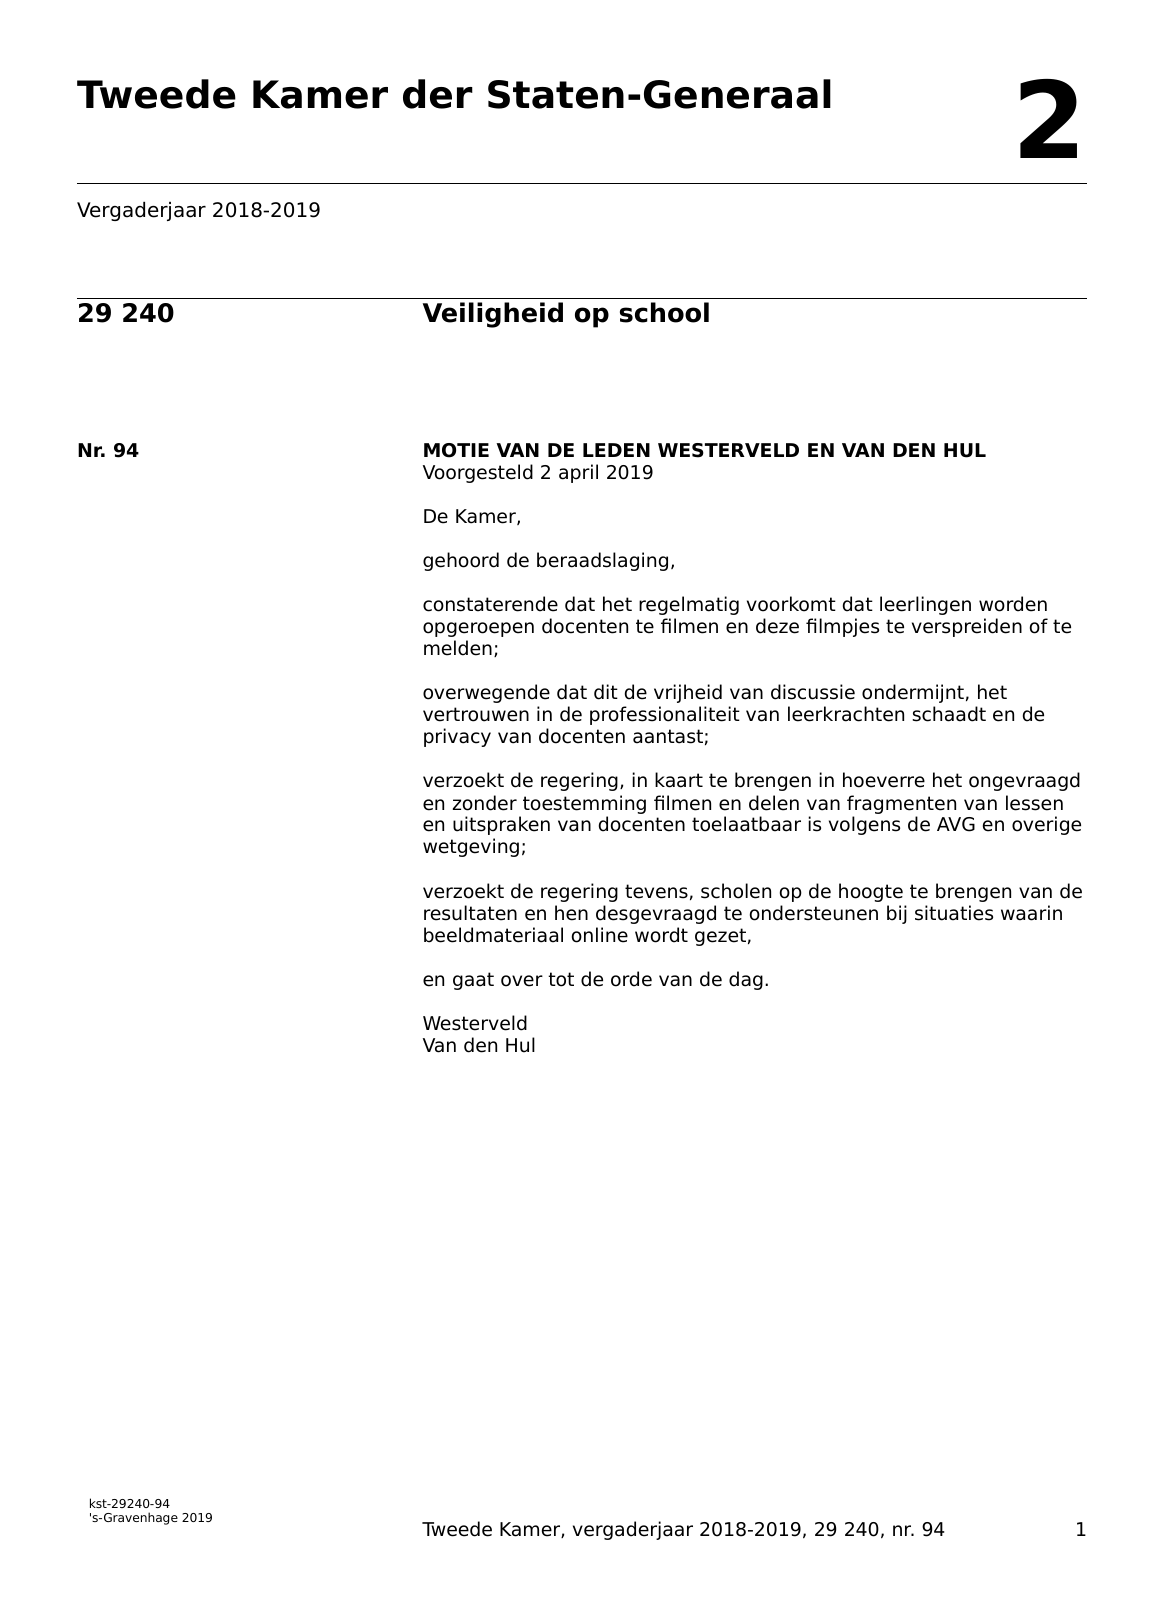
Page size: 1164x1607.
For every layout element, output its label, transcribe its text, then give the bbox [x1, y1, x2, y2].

text verzoekt de regering tevens, scholen op de hoogte te brengen van de resultaten en hen desgevraagd te ondersteunen bij situaties waarin beeldmateriaal online wordt gezet, [422, 881, 1087, 946]
text kst-29240-94 [88, 1497, 323, 1511]
subtitle 29 240 Veiligheid op school [77, 299, 1087, 329]
text Westerveld [422, 1013, 1087, 1035]
text gehoord de beraadslaging, [422, 550, 1087, 572]
text constaterende dat het regelmatig voorkomt dat leerlingen worden opgeroepen docenten te filmen en deze filmpjes te verspreiden of te melden; [422, 594, 1087, 660]
text en gaat over tot de orde van de dag. [422, 969, 1087, 991]
text Voorgesteld 2 april 2019 [422, 462, 1087, 484]
text De Kamer, [422, 506, 1087, 528]
text Van den Hul [422, 1035, 1087, 1057]
subtitle Nr. 94 MOTIE VAN DE LEDEN WESTERVELD EN VAN DEN HUL [77, 440, 1087, 462]
table_header 2 [886, 59, 1087, 183]
table_header Tweede Kamer der Staten-Generaal [77, 59, 886, 183]
text verzoekt de regering, in kaart te brengen in hoeverre het ongevraagd en zonder toestemming filmen en delen van fragmenten van lessen en uitspraken van docenten toelaatbaar is volgens de AVG en overige wetgeving; [422, 770, 1087, 858]
text 's-Gravenhage 2019 [88, 1511, 323, 1525]
table_cell Vergaderjaar 2018-2019 [77, 184, 1087, 298]
text overwegende dat dit de vrijheid van discussie ondermijnt, het vertrouwen in de professionaliteit van leerkrachten schaadt en de privacy van docenten aantast; [422, 682, 1087, 748]
